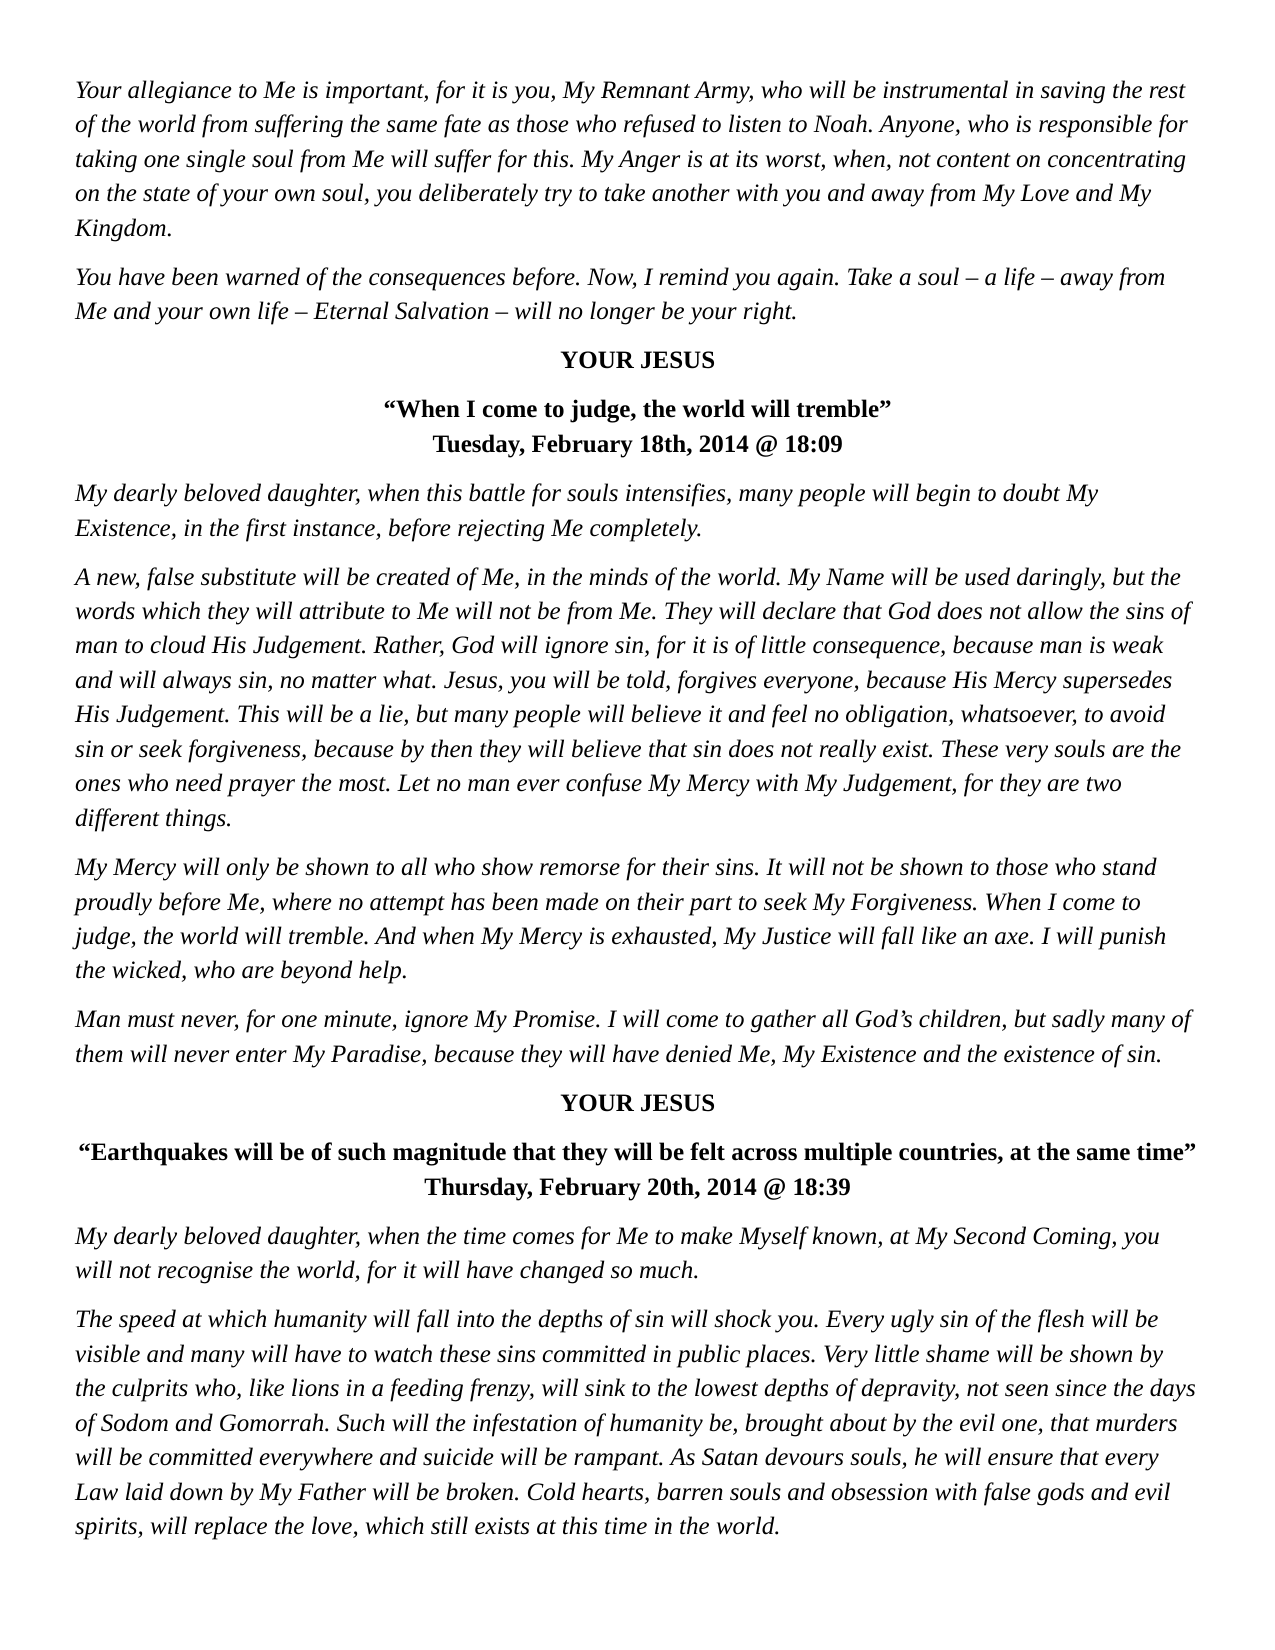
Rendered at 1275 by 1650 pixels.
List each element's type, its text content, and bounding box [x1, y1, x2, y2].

text “When I come to judge, the world will tremble” Tuesday, February 18th, 2014 @ 18:09 [75, 394, 1200, 458]
text My dearly beloved daughter, when this battle for souls intensifies, many people will begin to doubt My Existence, in the first instance, before rejecting Me completely. [75, 478, 1200, 541]
text Your allegiance to Me is important, for it is you, My Remnant Army, who will be instrumental in saving the rest of the world from suffering the same fate as those who refused to listen to Noah. Anyone, who is responsible for taking one single soul from Me will suffer for this. My Anger is at its worst, when, not content on concentrating on the state of your own soul, you deliberately try to take another with you and away from My Love and My Kingdom. [75, 75, 1200, 242]
text Man must never, for one minute, ignore My Promise. I will come to gather all God’s children, but sadly many of them will never enter My Paradise, because they will have denied Me, My Existence and the existence of sin. [75, 1004, 1200, 1068]
text YOUR JESUS [75, 1088, 1200, 1117]
text “Earthquakes will be of such magnitude that they will be felt across multiple countries, at the same time” Thursday, February 20th, 2014 @ 18:39 [75, 1137, 1200, 1200]
text My Mercy will only be shown to all who show remorse for their sins. It will not be shown to those who stand proudly before Me, where no attempt has been made on their part to seek My Forgiveness. When I come to judge, the world will tremble. And when My Mercy is exhausted, My Justice will fall like an axe. I will punish the wicked, who are beyond help. [75, 852, 1200, 984]
text You have been warned of the consequences before. Now, I remind you again. Take a soul – a life – away from Me and your own life – Eternal Salvation – will no longer be your right. [75, 262, 1200, 325]
text The speed at which humanity will fall into the depths of sin will shock you. Every ugly sin of the flesh will be visible and many will have to watch these sins committed in public places. Very little shame will be shown by the culprits who, like lions in a feeding frenzy, will sink to the lowest depths of depravity, not seen since the days of Sodom and Gomorrah. Such will the infestation of humanity be, brought about by the evil one, that murders will be committed everywhere and suicide will be rampant. As Satan devours souls, he will ensure that every Law laid down by My Father will be broken. Cold hearts, barren souls and obsession with false gods and evil spirits, will replace the love, which still exists at this time in the world. [75, 1304, 1200, 1540]
text My dearly beloved daughter, when the time comes for Me to make Myself known, at My Second Coming, you will not recognise the world, for it will have changed so much. [75, 1221, 1200, 1284]
text YOUR JESUS [75, 346, 1200, 374]
text A new, false substitute will be created of Me, in the minds of the world. My Name will be used daringly, but the words which they will attribute to Me will not be from Me. They will declare that God does not allow the sins of man to cloud His Judgement. Rather, God will ignore sin, for it is of little consequence, because man is weak and will always sin, no matter what. Jesus, you will be told, forgives everyone, because His Mercy supersedes His Judgement. This will be a lie, but many people will believe it and feel no obligation, whatsoever, to avoid sin or seek forgiveness, because by then they will believe that sin does not really exist. These very souls are the ones who need prayer the most. Let no man ever confuse My Mercy with My Judgement, for they are two different things. [75, 562, 1200, 832]
